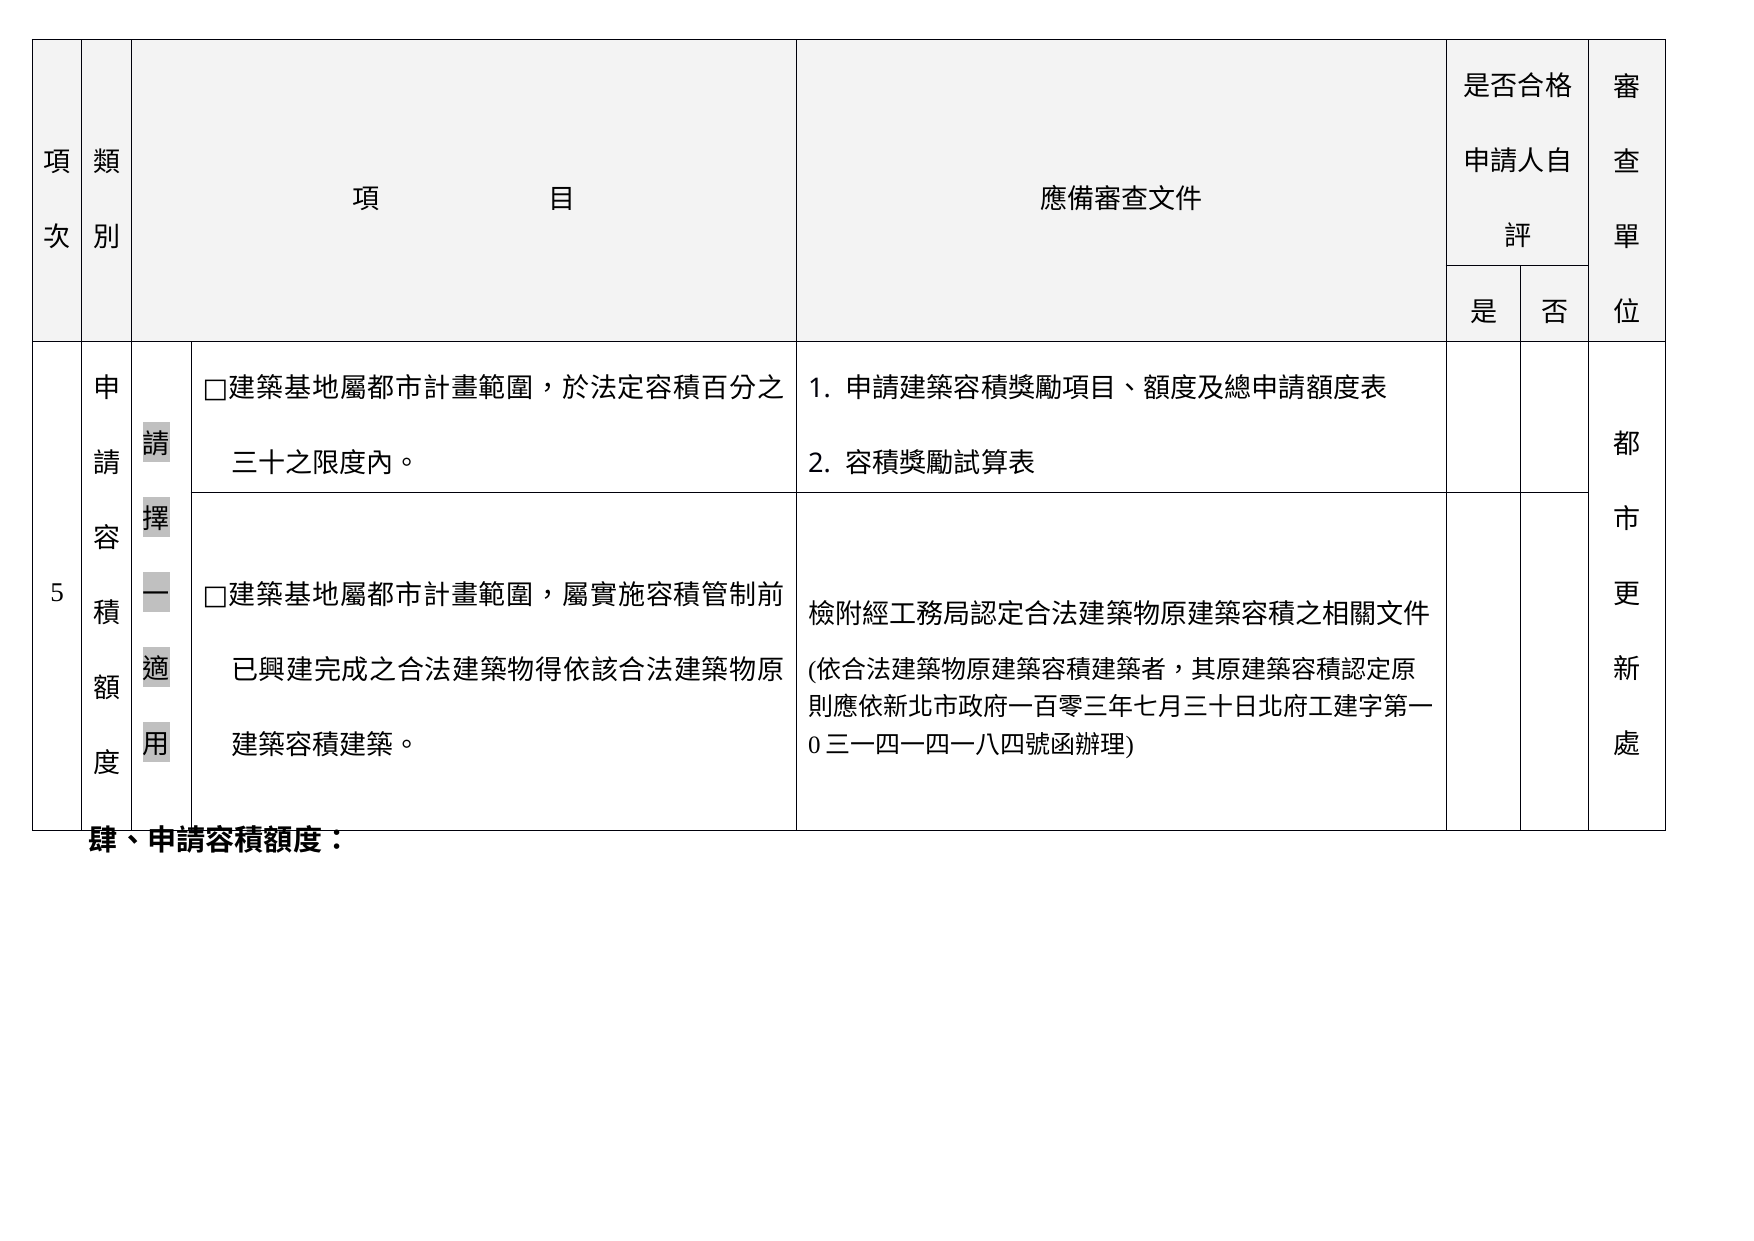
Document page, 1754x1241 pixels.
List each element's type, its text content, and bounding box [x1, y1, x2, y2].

table_cell 都市更新處 [1589, 342, 1665, 829]
table_cell 申請建築容積獎勵項目、額度及總申請額度表 容積獎勵試算表 [797, 342, 1446, 492]
table_header 類別 [82, 40, 131, 341]
table_cell [1447, 342, 1520, 492]
table_cell [1521, 342, 1588, 492]
table_header 是否合格 申請人自 評 [1447, 40, 1588, 265]
table_cell □建築基地屬都市計畫範圍，屬實施容積管制前已興建完成之合法建築物得依該合法建築物原建築容積建築。 [192, 493, 796, 829]
table_cell 是 [1447, 266, 1520, 341]
table_header 應備審查文件 [797, 40, 1446, 341]
table_cell 請 擇 一 適 用 [132, 342, 191, 829]
table_cell [1447, 493, 1520, 829]
table_header 審查單位 [1589, 40, 1665, 341]
table_cell 否 [1521, 266, 1588, 341]
table_header 項次 [33, 40, 81, 341]
table_cell 檢附經工務局認定合法建築物原建築容積之相關文件 (依合法建築物原建築容積建築者，其原建築容積認定原則應依新北市政府一百零三年七月三十日北府工建字第一0三一四一四一八四號函辦理) [797, 493, 1446, 829]
table_cell □建築基地屬都市計畫範圍，於法定容積百分之三十之限度內。 [192, 342, 796, 492]
table_cell 申 請容積 額 度 [82, 342, 131, 829]
table_cell [1521, 493, 1588, 829]
table_header 項 目 [132, 40, 796, 341]
table_cell 5 [33, 342, 81, 829]
text 肆、申請容積額度： [89, 831, 1665, 856]
